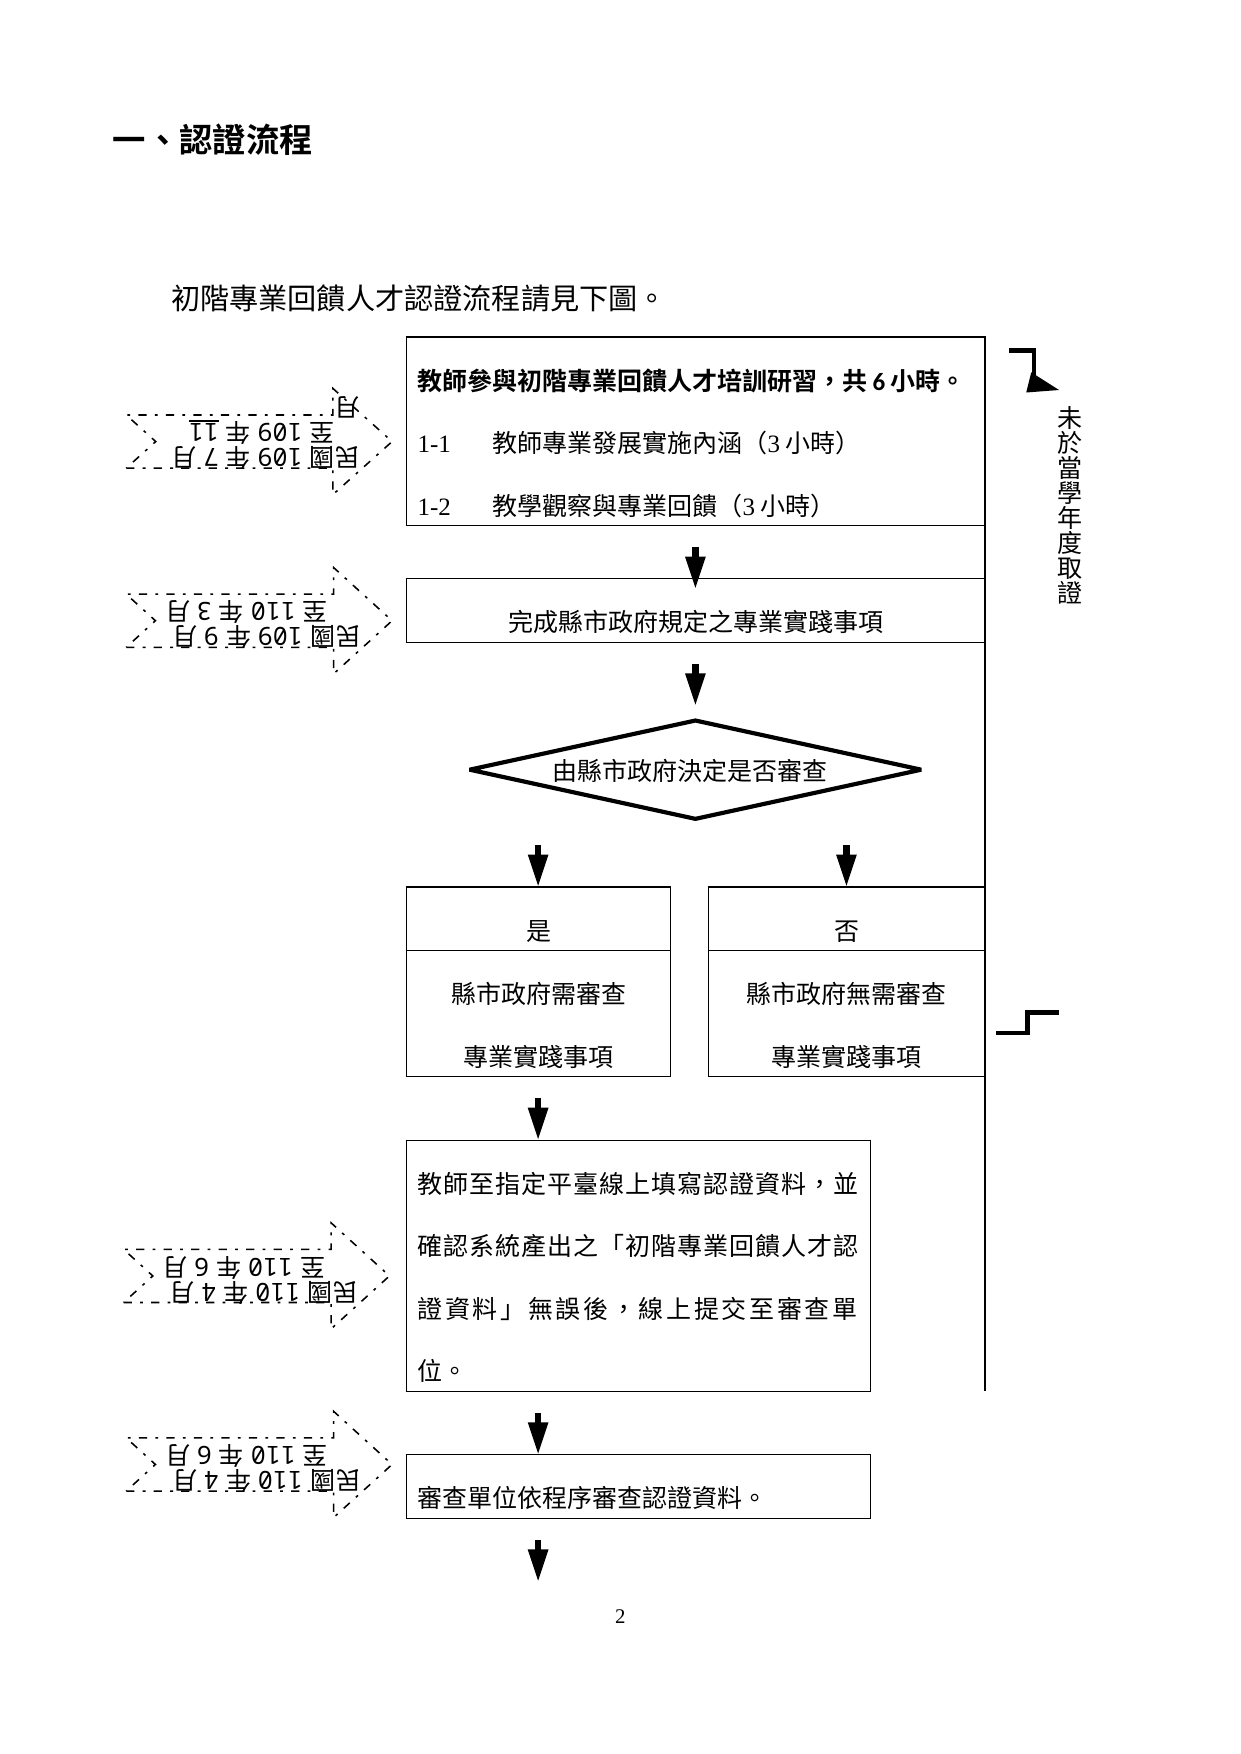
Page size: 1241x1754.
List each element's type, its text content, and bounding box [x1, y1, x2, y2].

subtitle 一、認證流程 [112, 96, 1128, 159]
table_cell [113, 888, 406, 950]
table_header [113, 336, 406, 525]
table_cell [670, 1077, 870, 1139]
table_cell 是 [407, 888, 670, 950]
table_cell [1108, 1140, 1128, 1391]
table_cell [406, 526, 984, 578]
table_cell [113, 1077, 406, 1139]
table_cell [113, 1140, 406, 1391]
table_cell 縣市政府需審查 專業實踐事項 [407, 951, 670, 1076]
table_cell [671, 951, 708, 1076]
text 初階專業回饋人才認證流程請見下圖。 [112, 255, 1128, 318]
table_cell [406, 1519, 670, 1553]
table_cell [1108, 1076, 1128, 1139]
table_cell [1108, 525, 1128, 578]
table_cell [1108, 886, 1128, 950]
table_cell [1108, 1391, 1128, 1454]
table_cell [406, 643, 984, 695]
table_cell 縣市政府無需審查 專業實踐事項 [709, 951, 984, 1076]
table_cell [113, 824, 406, 886]
table_cell 完成縣市政府規定之專業實踐事項 [407, 579, 984, 642]
table_cell 否 [709, 888, 984, 950]
table_cell [1108, 642, 1128, 695]
table_cell [985, 1518, 1108, 1553]
table_cell [1108, 695, 1128, 823]
table_cell [113, 526, 406, 695]
table_cell [406, 1392, 670, 1454]
table_cell [870, 1077, 985, 1553]
table_header [1108, 336, 1128, 525]
table_cell [670, 823, 708, 886]
table_cell [1108, 578, 1128, 642]
table_header 教師參與初階專業回饋人才培訓研習，共6小時。 教師專業發展實施內涵（3小時） 教學觀察與專業回饋（3小時） [407, 338, 984, 525]
table_cell [985, 1454, 1108, 1518]
table_header [986, 336, 1108, 1391]
table_cell [406, 1077, 670, 1139]
table_cell [1108, 823, 1128, 886]
table_cell [406, 823, 670, 886]
table_cell [670, 1392, 870, 1454]
table_cell [671, 888, 708, 950]
table_cell [406, 695, 984, 823]
table_cell 教師至指定平臺線上填寫認證資料，並確認系統產出之「初階專業回饋人才認證資料」無誤後，線上提交至審查單位。 [407, 1141, 870, 1391]
table_cell [113, 951, 406, 1076]
table_cell [1108, 1518, 1128, 1553]
table_cell [670, 1519, 870, 1553]
table_cell [113, 1391, 406, 1553]
table_cell [708, 823, 984, 886]
table_cell [985, 1391, 1108, 1454]
table_cell [1108, 1454, 1128, 1518]
table_cell 審查單位依程序審查認證資料。 [407, 1455, 870, 1518]
table_cell [113, 696, 406, 823]
table_cell [1108, 950, 1128, 1076]
